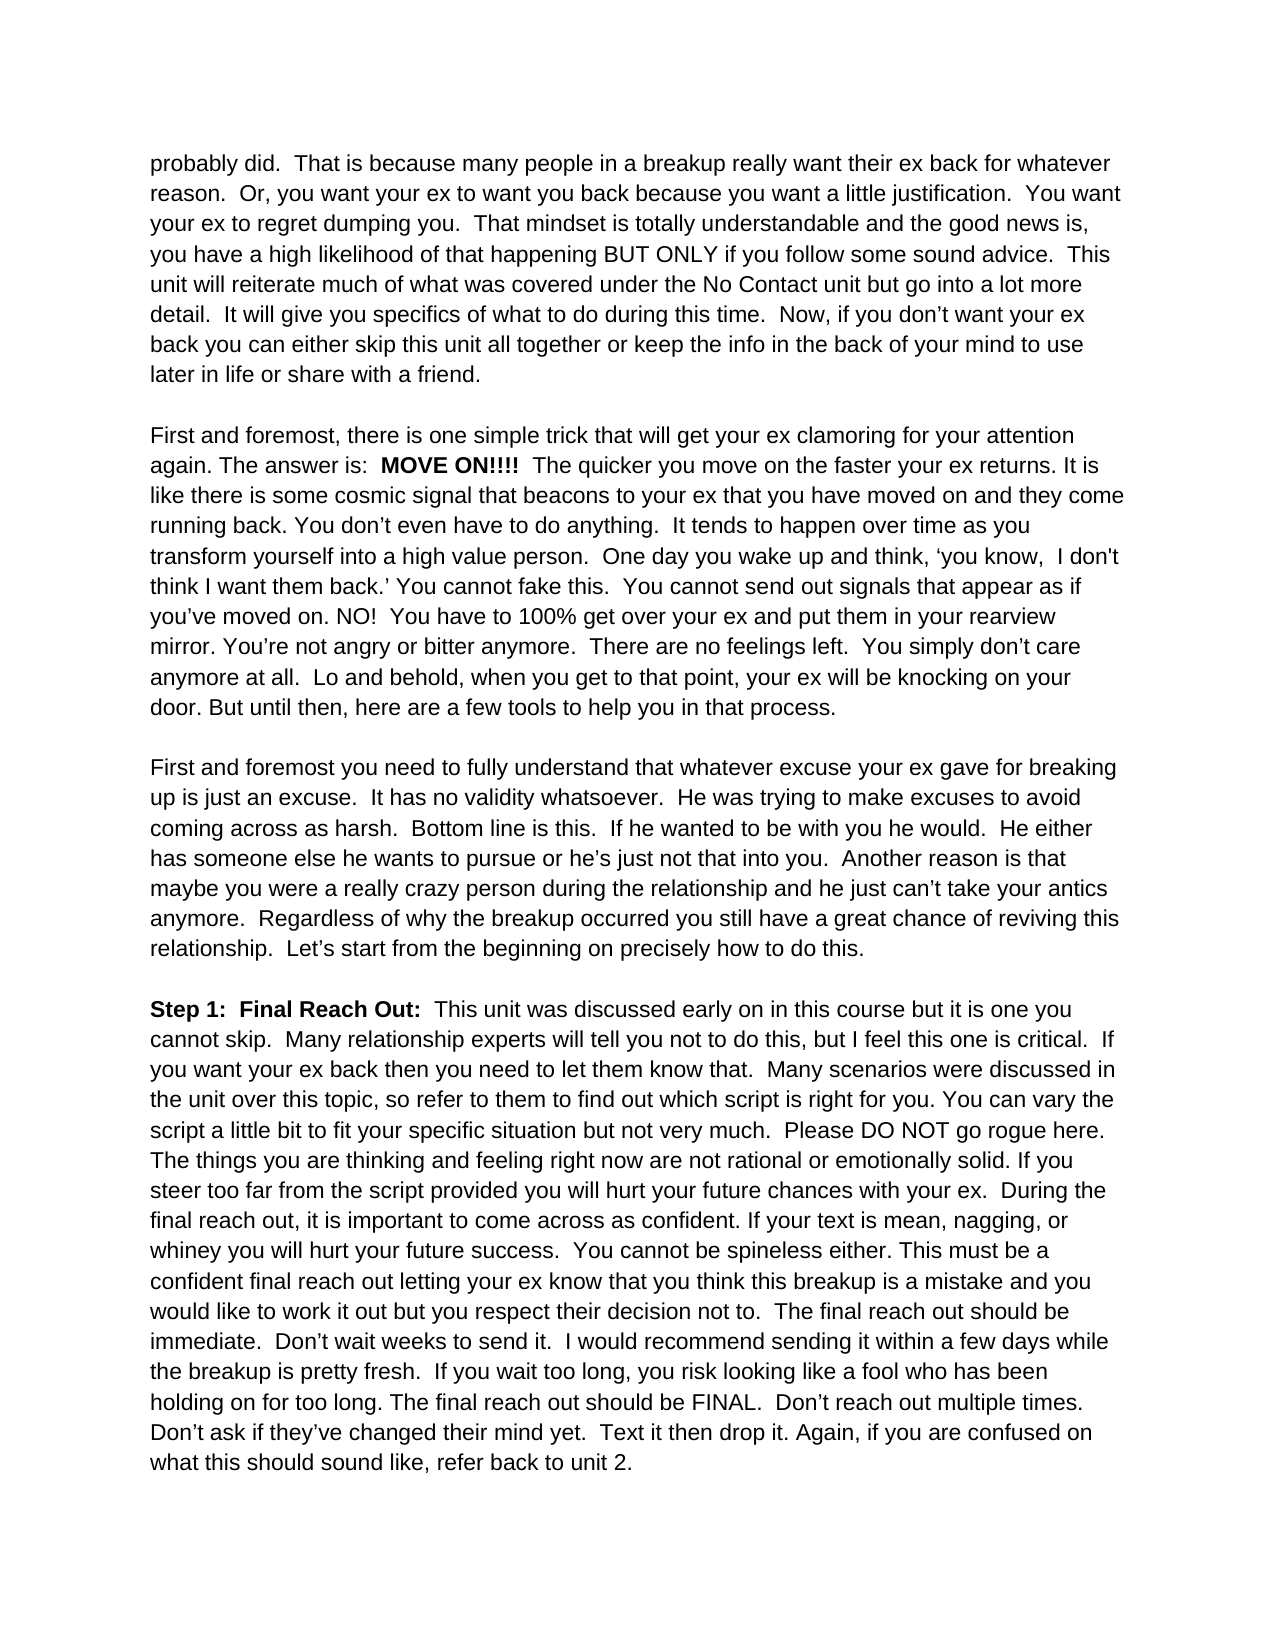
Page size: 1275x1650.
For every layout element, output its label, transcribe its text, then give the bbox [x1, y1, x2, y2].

text probably did. That is because many people in a breakup really want their ex back for whatever reason. Or, you want your ex to want you back because you want a little justification. You want your ex to regret dumping you. That mindset is totally understandable and the good news is, you have a high likelihood of that happening BUT ONLY if you follow some sound advice. This unit will reiterate much of what was covered under the No Contact unit but go into a lot more detail. It will give you specifics of what to do during this time. Now, if you don’t want your ex back you can either skip this unit all together or keep the info in the back of your mind to use later in life or share with a friend. [150, 150, 1125, 388]
text Step 1: Final Reach Out: This unit was discussed early on in this course but it is one you cannot skip. Many relationship experts will tell you not to do this, but I feel this one is critical. If you want your ex back then you need to let them know that. Many scenarios were discussed in the unit over this topic, so refer to them to find out which script is right for you. You can vary the script a little bit to fit your specific situation but not very much. Please DO NOT go rogue here. The things you are thinking and feeling right now are not rational or emotionally solid. If you steer too far from the script provided you will hurt your future chances with your ex. During the final reach out, it is important to come across as confident. If your text is mean, nagging, or whiney you will hurt your future success. You cannot be spineless either. This must be a confident final reach out letting your ex know that you think this breakup is a mistake and you would like to work it out but you respect their decision not to. The final reach out should be immediate. Don’t wait weeks to send it. I would recommend sending it within a few days while the breakup is pretty fresh. If you wait too long, you risk looking like a fool who has been holding on for too long. The final reach out should be FINAL. Don’t reach out multiple times. Don’t ask if they’ve changed their mind yet. Text it then drop it. Again, if you are confused on what this should sound like, refer back to unit 2. [150, 996, 1125, 1475]
text First and foremost you need to fully understand that whatever excuse your ex gave for breaking up is just an excuse. It has no validity whatsoever. He was trying to make excuses to avoid coming across as harsh. Bottom line is this. If he wanted to be with you he would. He either has someone else he wants to pursue or he’s just not that into you. Another reason is that maybe you were a really crazy person during the relationship and he just can’t take your antics anymore. Regardless of why the breakup occurred you still have a great chance of reviving this relationship. Let’s start from the beginning on precisely how to do this. [150, 754, 1125, 962]
text First and foremost, there is one simple trick that will get your ex clamoring for your attention again. The answer is: MOVE ON!!!! The quicker you move on the faster your ex returns. It is like there is some cosmic signal that beacons to your ex that you have moved on and they come running back. You don’t even have to do anything. It tends to happen over time as you transform yourself into a high value person. One day you wake up and think, ‘you know, I don't think I want them back.’ You cannot fake this. You cannot send out signals that appear as if you’ve moved on. NO! You have to 100% get over your ex and put them in your rearview mirror. You’re not angry or bitter anymore. There are no feelings left. You simply don’t care anymore at all. Lo and behold, when you get to that point, your ex will be knocking on your door. But until then, here are a few tools to help you in that process. [150, 422, 1125, 720]
